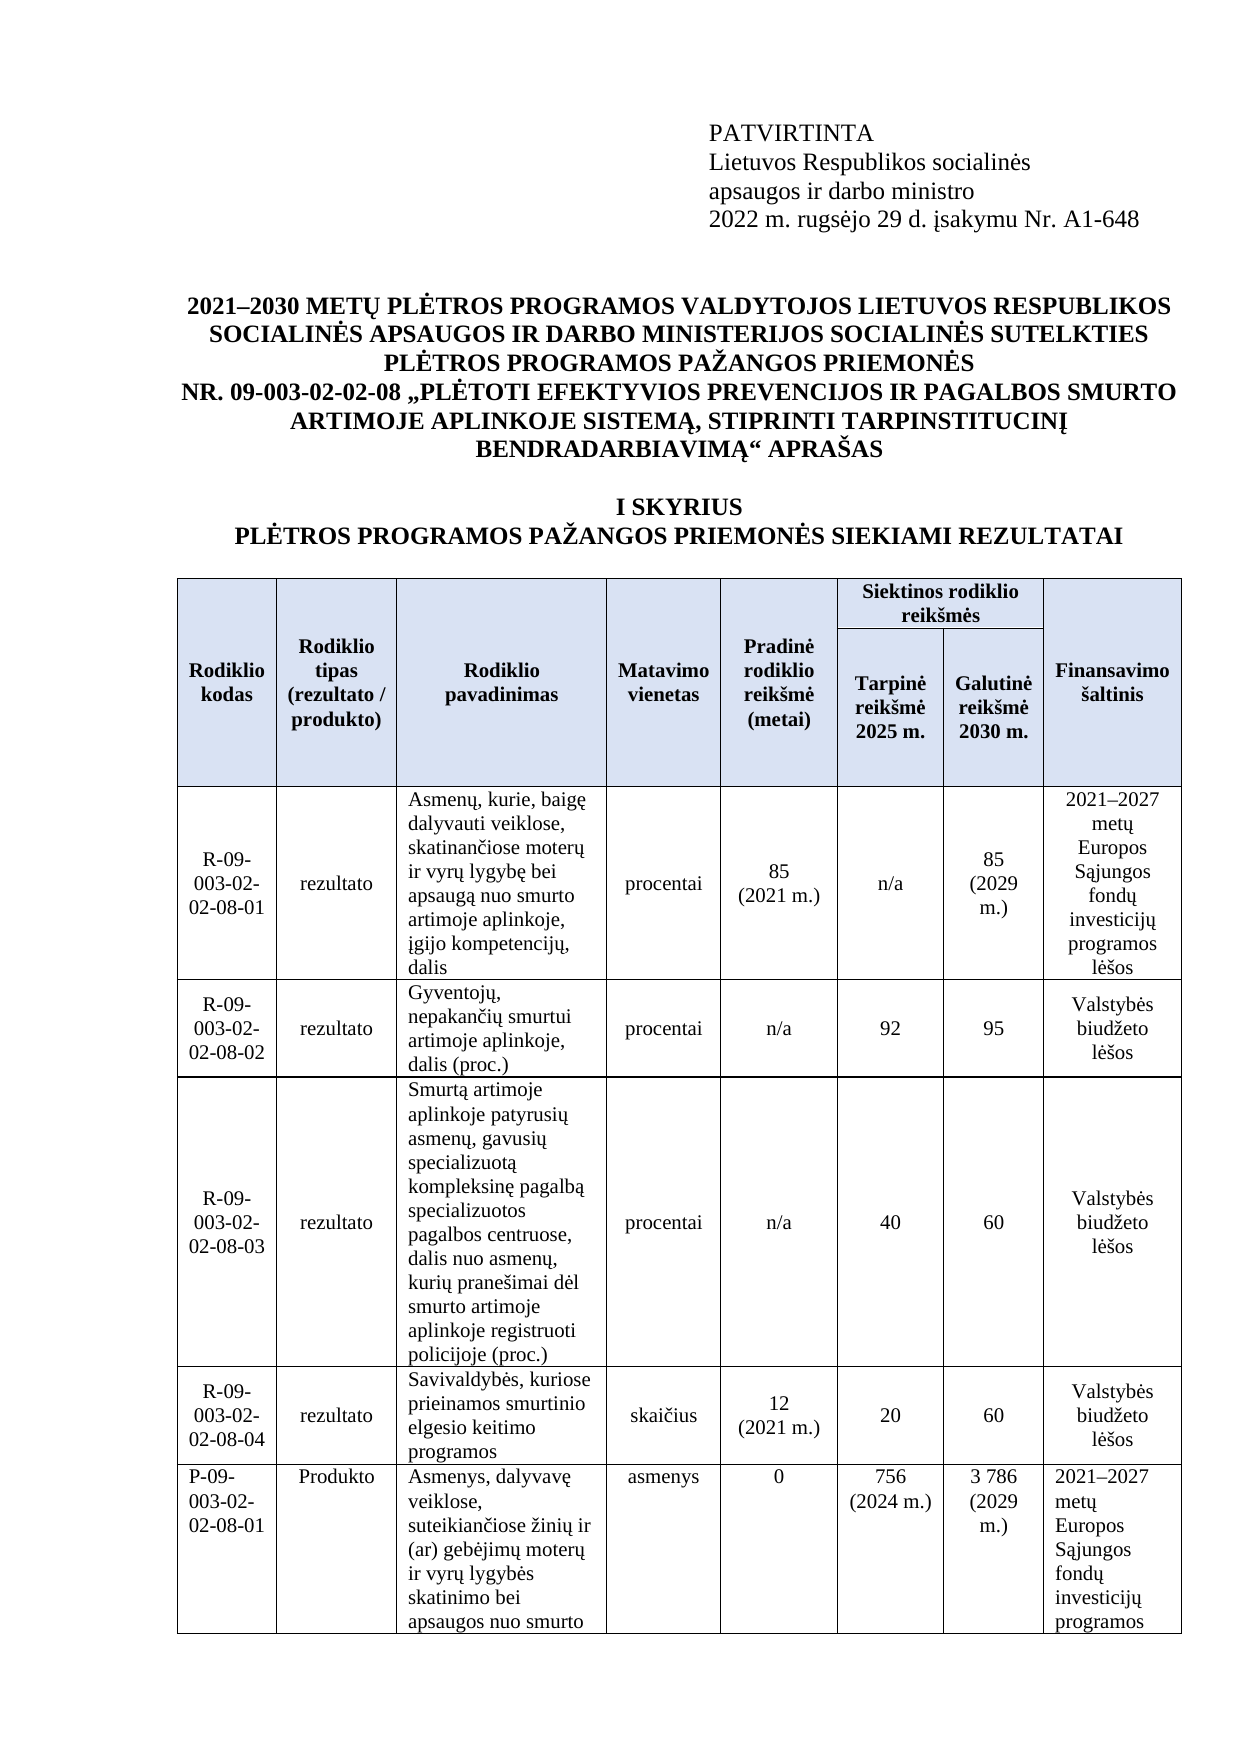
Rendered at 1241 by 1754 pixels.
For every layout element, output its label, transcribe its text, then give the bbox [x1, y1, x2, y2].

table_header Pradinė rodiklio reikšmė (metai) [721, 579, 837, 786]
table_cell 0 [721, 1465, 837, 1633]
table_cell Asmenų, kurie, baigę dalyvauti veiklose, skatinančiose moterų ir vyrų lygybę bei apsaugą nuo smurto artimoje aplinkoje, įgijo kompetencijų, dalis [397, 787, 606, 979]
text NR. 09-003-02-02-08 „PLĖTOTI EFEKTYVIOS PREVENCIJOS IR PAGALBOS SMURTO ARTIMOJE APLINKOJE SISTEMĄ, STIPRINTI TARPINSTITUCINĮ BENDRADARBIAVIMĄ“ APRAŠAS [177, 377, 1181, 463]
text 2022 m. rugsėjo 29 d. įsakymu Nr. A1-648 [177, 204, 1181, 233]
table_cell P-09-003-02-02-08-01 [178, 1465, 276, 1633]
table_cell rezultato [277, 1367, 396, 1463]
table_cell Valstybės biudžeto lėšos [1044, 1367, 1181, 1463]
text I SKYRIUS [177, 492, 1181, 521]
table_header Rodiklio pavadinimas [397, 579, 606, 786]
table_cell Smurtą artimoje aplinkoje patyrusių asmenų, gavusių specializuotą kompleksinę pagalbą specializuotos pagalbos centruose, dalis nuo asmenų, kurių pranešimai dėl smurto artimoje aplinkoje registruoti policijoje (proc.) [397, 1078, 606, 1366]
table_cell 40 [838, 1078, 943, 1366]
table_cell R-09-003-02-02-08-03 [178, 1078, 276, 1366]
table_header Rodiklio kodas [178, 579, 276, 786]
table_cell rezultato [277, 980, 396, 1076]
text PATVIRTINTA [177, 118, 1181, 147]
table_cell procentai [607, 787, 720, 979]
table_cell n/a [721, 1078, 837, 1366]
table_cell 756 (2024 m.) [838, 1465, 943, 1633]
table_cell skaičius [607, 1367, 720, 1463]
table_cell 12 (2021 m.) [721, 1367, 837, 1463]
table_header Siektinos rodiklio reikšmės [838, 579, 1043, 627]
table_cell Gyventojų, nepakančių smurtui artimoje aplinkoje, dalis (proc.) [397, 980, 606, 1076]
table_cell procentai [607, 1078, 720, 1366]
table_cell 85 (2021 m.) [721, 787, 837, 979]
table_cell Tarpinė reikšmė 2025 m. [838, 629, 943, 786]
table_cell 2021–2027 metų Europos Sąjungos fondų investicijų programos lėšos [1044, 787, 1181, 979]
table_cell 2021–2027 metų Europos Sąjungos fondų investicijų programos [1044, 1465, 1181, 1633]
table_cell n/a [838, 787, 943, 979]
table_header Finansavimo šaltinis [1044, 579, 1181, 786]
table_cell 85 (2029 m.) [944, 787, 1043, 979]
table_cell asmenys [607, 1465, 720, 1633]
table_cell Valstybės biudžeto lėšos [1044, 980, 1181, 1076]
table_cell Savivaldybės, kuriose prieinamos smurtinio elgesio keitimo programos [397, 1367, 606, 1463]
table_cell 3 786 (2029 m.) [944, 1465, 1043, 1633]
table_cell 20 [838, 1367, 943, 1463]
table_cell rezultato [277, 1078, 396, 1366]
table_cell R-09-003-02-02-08-02 [178, 980, 276, 1076]
text 2021–2030 METŲ PLĖTROS PROGRAMOS VALDYTOJOS LIETUVOS RESPUBLIKOS SOCIALINĖS APSAUGOS IR DARBO MINISTERIJOS SOCIALINĖS SUTELKTIES [177, 291, 1181, 348]
text Lietuvos Respublikos socialinės [177, 147, 1181, 176]
text PLĖTROS PROGRAMOS PAŽANGOS PRIEMONĖS [177, 348, 1181, 377]
table_cell 60 [944, 1078, 1043, 1366]
table_header Rodiklio tipas (rezultato / produkto) [277, 579, 396, 786]
table_cell procentai [607, 980, 720, 1076]
table_cell 92 [838, 980, 943, 1076]
table_cell 60 [944, 1367, 1043, 1463]
table_cell Galutinė reikšmė 2030 m. [944, 629, 1043, 786]
table_cell Asmenys, dalyvavę veiklose, suteikiančiose žinių ir (ar) gebėjimų moterų ir vyrų lygybės skatinimo bei apsaugos nuo smurto [397, 1465, 606, 1633]
table_header Matavimo vienetas [607, 579, 720, 786]
table_cell rezultato [277, 787, 396, 979]
table_cell n/a [721, 980, 837, 1076]
table_cell Produkto [277, 1465, 396, 1633]
table_cell R-09-003-02-02-08-01 [178, 787, 276, 979]
table_cell Valstybės biudžeto lėšos [1044, 1078, 1181, 1366]
text PLĖTROS PROGRAMOS PAŽANGOS PRIEMONĖS SIEKIAMI REZULTATAI [177, 521, 1181, 549]
text apsaugos ir darbo ministro [177, 176, 1181, 204]
table_cell R-09-003-02-02-08-04 [178, 1367, 276, 1463]
table_cell 95 [944, 980, 1043, 1076]
